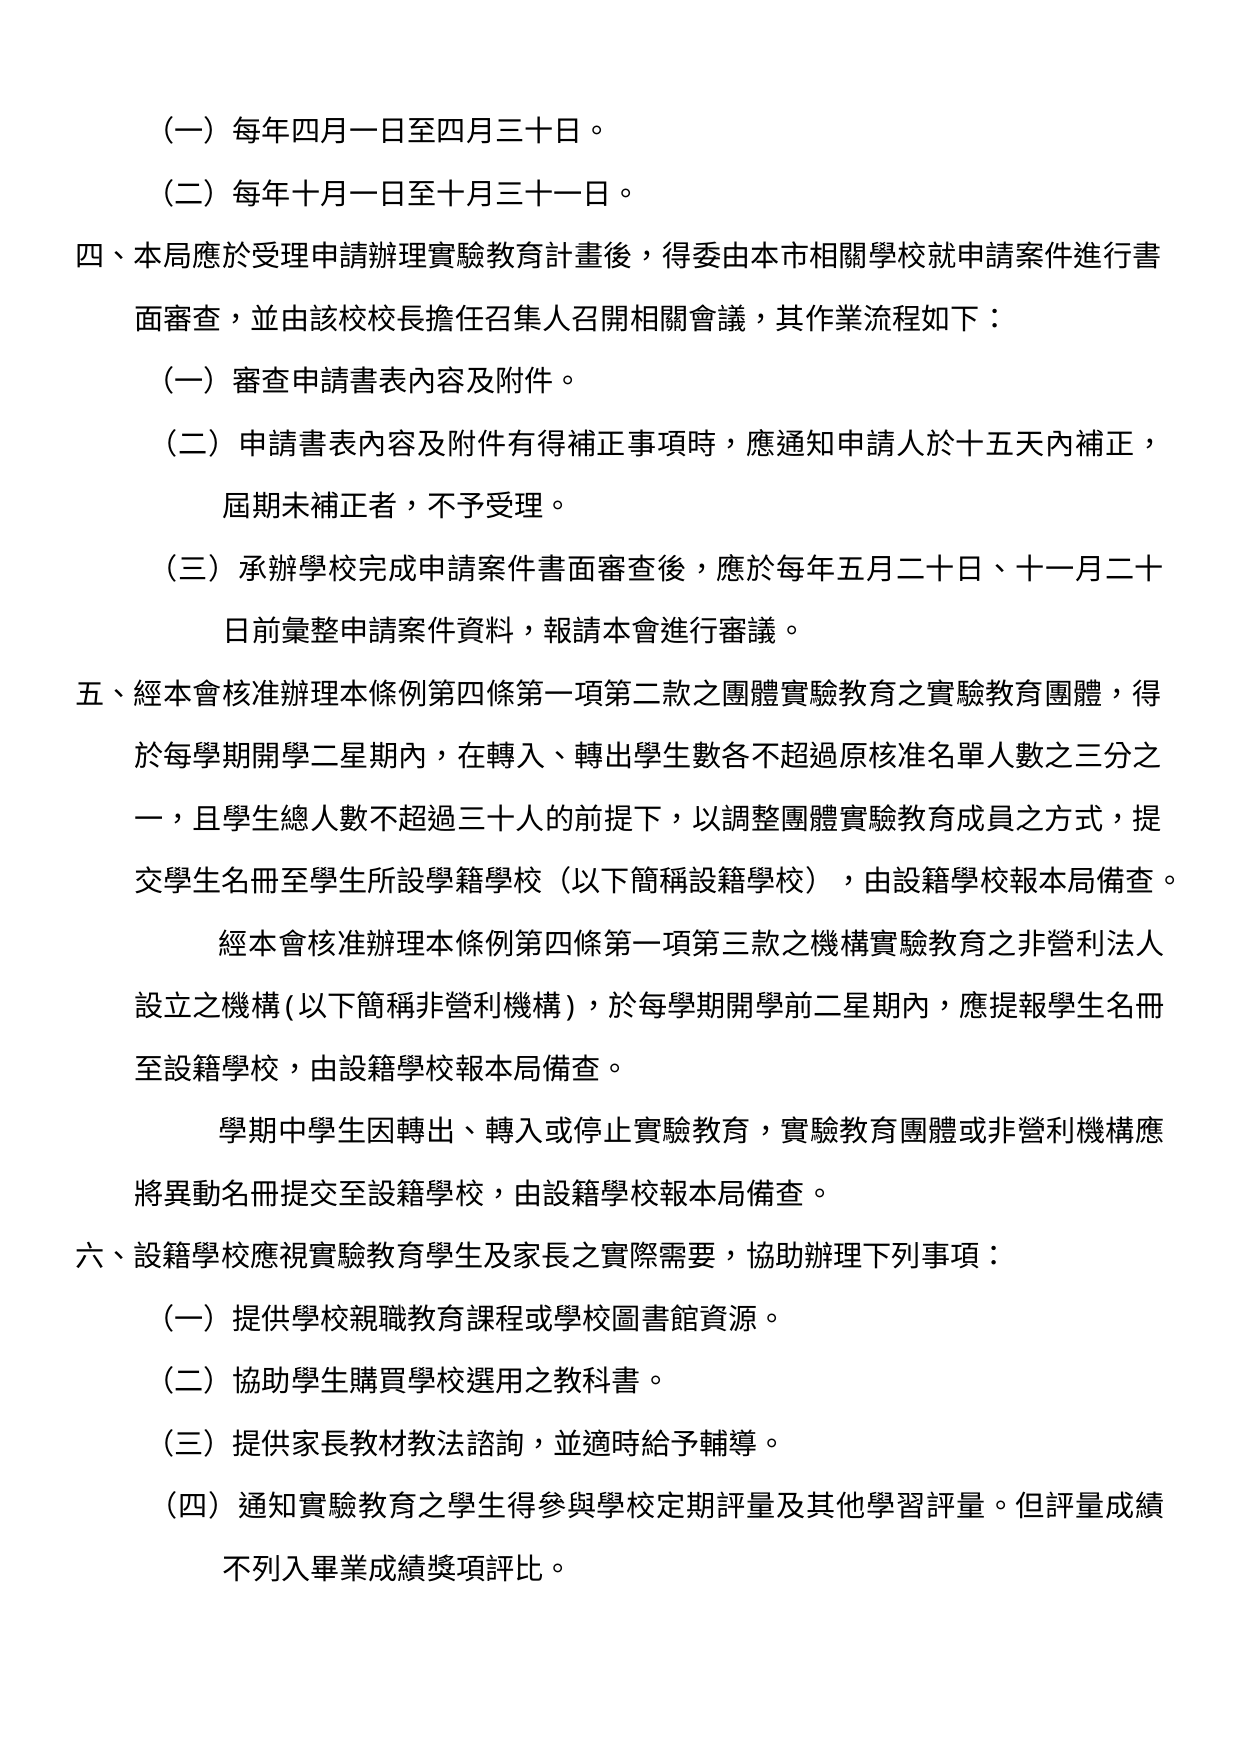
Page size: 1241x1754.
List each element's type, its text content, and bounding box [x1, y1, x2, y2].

text 學期中學生因轉出、轉入或停止實驗教育，實驗教育團體或非營利機構應將異動名冊提交至設籍學校，由設籍學校報本局備查。 [75, 1087, 1165, 1212]
text （二）每年十月一日至十月三十一日。 [75, 150, 1165, 212]
text （二）協助學生購買學校選用之教科書。 [75, 1337, 1165, 1400]
text （三）提供家長教材教法諮詢，並適時給予輔導。 [75, 1400, 1165, 1462]
text 五、經本會核准辦理本條例第四條第一項第二款之團體實驗教育之實驗教育團體，得於每學期開學二星期內，在轉入、轉出學生數各不超過原核准名單人數之三分之一，且學生總人數不超過三十人的前提下，以調整團體實驗教育成員之方式，提交學生名冊至學生所設學籍學校（以下簡稱設籍學校），由設籍學校報本局備查。 [75, 650, 1165, 900]
text （一）審查申請書表內容及附件。 [75, 337, 1165, 400]
text 經本會核准辦理本條例第四條第一項第三款之機構實驗教育之非營利法人設立之機構(以下簡稱非營利機構)，於每學期開學前二星期內，應提報學生名冊至設籍學校，由設籍學校報本局備查。 [75, 900, 1165, 1087]
text （三）承辦學校完成申請案件書面審查後，應於每年五月二十日、十一月二十日前彙整申請案件資料，報請本會進行審議。 [75, 525, 1165, 650]
text （一）每年四月一日至四月三十日。 [75, 87, 1165, 150]
text 六、設籍學校應視實驗教育學生及家長之實際需要，協助辦理下列事項： [75, 1212, 1165, 1275]
text 四、本局應於受理申請辦理實驗教育計畫後，得委由本市相關學校就申請案件進行書面審查，並由該校校長擔任召集人召開相關會議，其作業流程如下： [75, 212, 1165, 337]
text （一）提供學校親職教育課程或學校圖書館資源。 [75, 1275, 1165, 1337]
text （二）申請書表內容及附件有得補正事項時，應通知申請人於十五天內補正，屆期未補正者，不予受理。 [75, 400, 1165, 525]
text （四）通知實驗教育之學生得參與學校定期評量及其他學習評量。但評量成績不列入畢業成績獎項評比。 [75, 1462, 1165, 1587]
